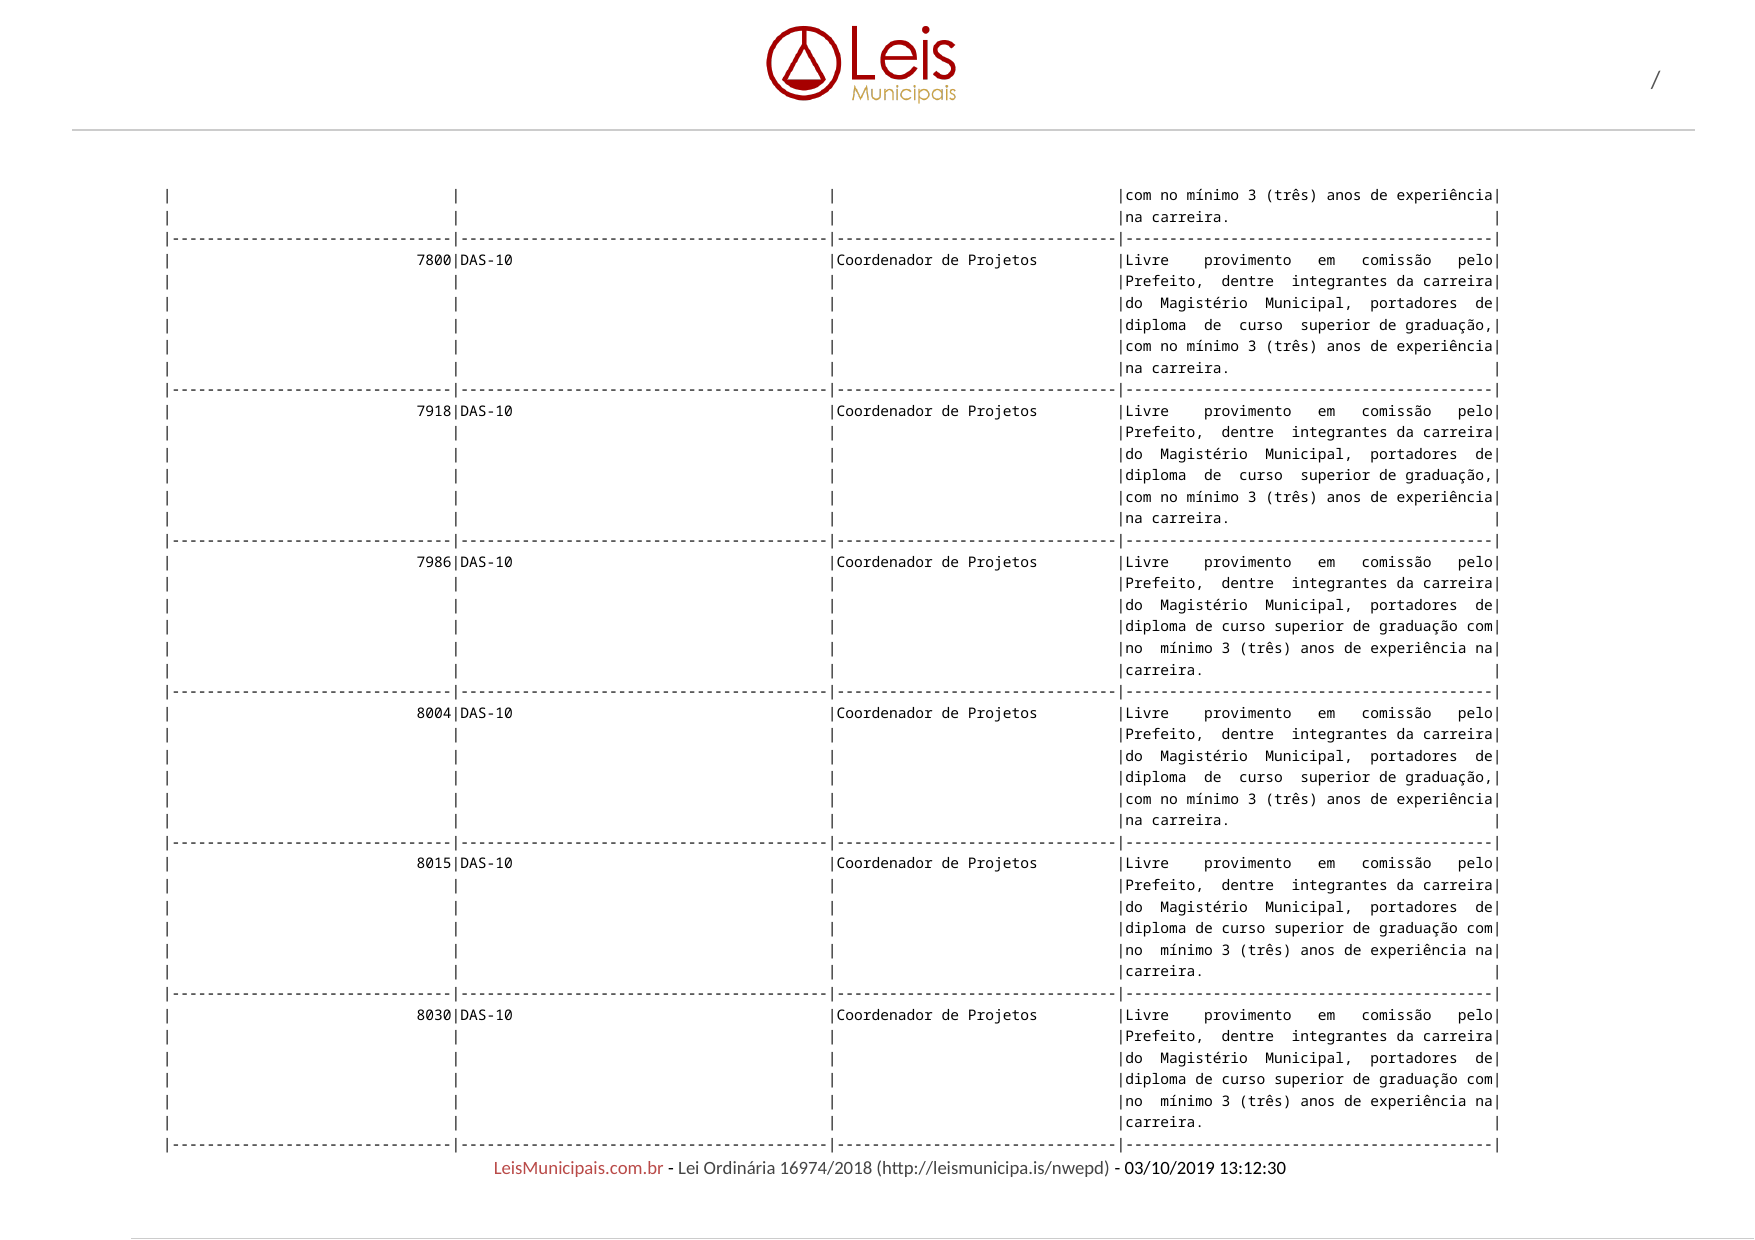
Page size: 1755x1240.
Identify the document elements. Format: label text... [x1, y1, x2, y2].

text |--------------------------------|------------------------------------------|--------------------------------|------------------------------------------| [163, 379, 1550, 399]
text | | | |diploma de curso superior de graduação,| [163, 314, 1550, 334]
text | | | |carreira. | [163, 1112, 1550, 1132]
text | | | |do Magistério Municipal, portadores de| [163, 444, 1550, 463]
text | 8030|DAS-10 |Coordenador de Projetos |Livre provimento em comissão pelo| [163, 1004, 1550, 1024]
text | | | |diploma de curso superior de graduação com| [163, 616, 1550, 636]
text | | | |carreira. | [163, 961, 1550, 981]
text | | | |Prefeito, dentre integrantes da carreira| [163, 271, 1550, 291]
text | | | |na carreira. | [163, 357, 1550, 377]
text | | | |Prefeito, dentre integrantes da carreira| [163, 875, 1550, 895]
text | 8015|DAS-10 |Coordenador de Projetos |Livre provimento em comissão pelo| [163, 853, 1550, 873]
text | | | |Prefeito, dentre integrantes da carreira| [163, 1026, 1550, 1046]
text | | | |carreira. | [163, 659, 1550, 679]
text |--------------------------------|------------------------------------------|--------------------------------|------------------------------------------| [163, 983, 1550, 1003]
text | 7986|DAS-10 |Coordenador de Projetos |Livre provimento em comissão pelo| [163, 551, 1550, 571]
text |--------------------------------|------------------------------------------|--------------------------------|------------------------------------------| [163, 1134, 1550, 1153]
text | | | |na carreira. | [163, 206, 1550, 226]
text | | | |diploma de curso superior de graduação com| [163, 1069, 1550, 1089]
text | | | |na carreira. | [163, 810, 1550, 830]
text | | | |do Magistério Municipal, portadores de| [163, 594, 1550, 614]
text | 7918|DAS-10 |Coordenador de Projetos |Livre provimento em comissão pelo| [163, 401, 1550, 420]
text | 7800|DAS-10 |Coordenador de Projetos |Livre provimento em comissão pelo| [163, 249, 1550, 269]
text |--------------------------------|------------------------------------------|--------------------------------|------------------------------------------| [163, 530, 1550, 550]
text | | | |com no mínimo 3 (três) anos de experiência| [163, 336, 1550, 356]
text | | | |com no mínimo 3 (três) anos de experiência| [163, 185, 1550, 205]
text | | | |diploma de curso superior de graduação,| [163, 767, 1550, 787]
text | | | |no mínimo 3 (três) anos de experiência na| [163, 638, 1550, 658]
text |--------------------------------|------------------------------------------|--------------------------------|------------------------------------------| [163, 681, 1550, 701]
text | | | |do Magistério Municipal, portadores de| [163, 746, 1550, 765]
text | 8004|DAS-10 |Coordenador de Projetos |Livre provimento em comissão pelo| [163, 702, 1550, 722]
text | | | |do Magistério Municipal, portadores de| [163, 293, 1550, 313]
text | | | |no mínimo 3 (três) anos de experiência na| [163, 939, 1550, 959]
text | | | |Prefeito, dentre integrantes da carreira| [163, 573, 1550, 593]
text |--------------------------------|------------------------------------------|--------------------------------|------------------------------------------| [163, 832, 1550, 852]
text | | | |no mínimo 3 (três) anos de experiência na| [163, 1091, 1550, 1110]
text | | | |do Magistério Municipal, portadores de| [163, 896, 1550, 916]
text | | | |diploma de curso superior de graduação com| [163, 918, 1550, 938]
text | | | |do Magistério Municipal, portadores de| [163, 1047, 1550, 1067]
text | | | |diploma de curso superior de graduação,| [163, 465, 1550, 485]
text | | | |com no mínimo 3 (três) anos de experiência| [163, 487, 1550, 507]
text |--------------------------------|------------------------------------------|--------------------------------|------------------------------------------| [163, 228, 1550, 248]
text | | | |Prefeito, dentre integrantes da carreira| [163, 724, 1550, 744]
text | | | |com no mínimo 3 (três) anos de experiência| [163, 789, 1550, 808]
text | | | |na carreira. | [163, 508, 1550, 528]
text | | | |Prefeito, dentre integrantes da carreira| [163, 422, 1550, 442]
